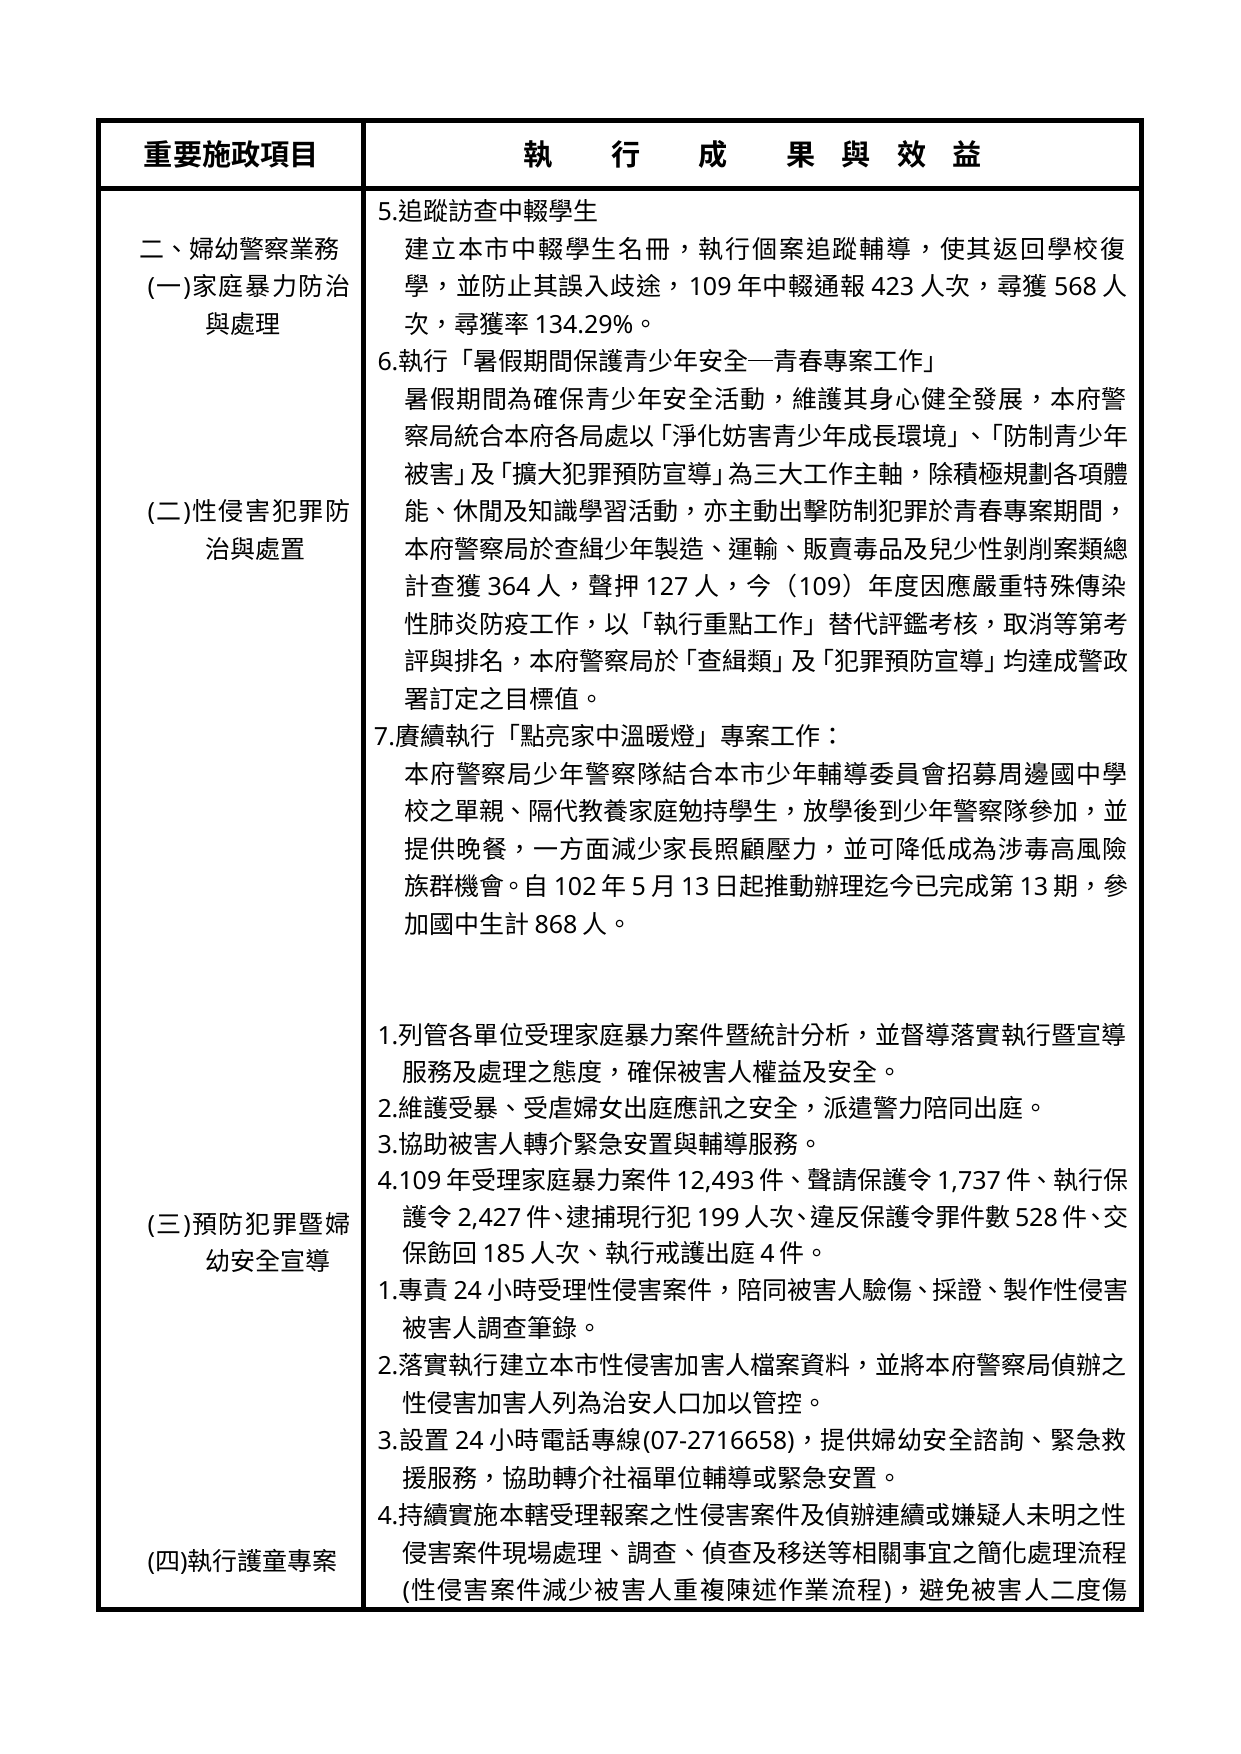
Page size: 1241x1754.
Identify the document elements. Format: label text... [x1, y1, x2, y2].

table_cell 厲行公文稽查提高公文時效及品質 1.每月定時稽催逾期未辦公文，了解各單位辦理公文情形，109年度一般公文逾期4件、人民陳情案公文逾期2件及、專案管制公文逾期10件，合計16件。 2.107年度起因應業務精簡作為，原本府警察局所屬各單位每半年考核1次，精簡為每年考核1次(分上、下半年實施)，並評列成績辦理獎懲。 對重要工作及工程等實施列管發揮工作績效 1.依據市政會議主席指示及決議事項辦理。 2.109年度列管新臺幣(以下同)100萬元以上營繕工程25案，均依規定列管，每月查詢辦理進度，簽陳機關首長核閱，主辦單位均能全力執行，以符合預定進度。 1.研究與督考 (1)辦理年度施政計畫及各項工作報告 依規定配合年度預算及實際需要編訂108-111年中程施政計畫、年度施政綱要、年度施政計畫與先期作業審查、年度施政績效成果報告等。 向高雄市議會及立、監委蒞臨高雄市考(巡)察時提出工作報告。 (2)辦理各類人民陳情案件管考 109年度處理院、部、署長電子信箱2,770件，警政信箱668,960件，一般人民陳情案件電子信箱21,060件，合計692,790件。 (3)發行「大高雄警政」期刊 報導警政作為與優良績效，闢建警民溝通平台，發行對象為本市局處機關、民意機構、警察民力組織等單位及一般市民，季刊內容以行銷本府警察局警政工作為主，深入社區傳達警政訊息，目前已發行至第40期(轉型為電子書及紙本500本發行)，獲得諸多正面迴響，扮演著警政行銷的重要界面。 2.文書處理及檔案管理 依照「文書處理手冊」、高雄市政府文書處理實施要點」、「公文電子交換推廣執行計畫」、「檔案法」及其他有關法令辦理。 1.法規之整理、檢討、審查、訂定、修正： 109年度修正自治規則 2 案、訂定行政規則 2 案、修正行政規則 6 案，廢止行政規則 2 案。 2.本府警察局各單位有關法規之審查、解釋、法令諮詢: 為建構法律諮詢機制，強化警察執法品質，落實依法行政，並協助同仁解決法律疑義，確保機關及所屬員工權益，特以任務編組之方式設立法律諮詢服務小組；109年度共辦理法律諮詢講習 4 場次。109年度各單位法令諮詢案件，總計有 196 件。 3.法令之宣導講習、測驗: (1)本府警察局為加強同仁法學素養，以因應工作需要，於109年度結合本府警察局法律座談會，辦理警察相關法令講習、宣導及測驗，幹部警職人員由該局統一集中施訓、並採行電子化測驗，基層佐警人員授權由各分局、大隊、隊業務承辦單位自行實施辦理，業於109年 11 月實施辦理完竣。 (2)本府警察局為加強所屬各單位法制承辦人員之法學新知，購買109年警察實用法令及法令輯要等相關法令書籍並製發刊載法律電子報於機關網路平台，以利於各單位辦理法制業務人員便於研習、討論及參考，避免與社會法學脈動脫軌外，並提升相關法學知能。 4.國家賠償事件之處理: (1)結合本府人發局、警察局相關法律講授課程，辦理法制人員國家賠償業務講解，提升各單位辦理國家賠償事件之素養。 (2)109年本府警察局計辦理國家賠償事件總計 23 件，均依規定程序辦理並陳本府國家賠償事件處理委員會審議，計有 18 件於委員會審議同意本府警察局拒絕賠償後，函復請求人拒絕賠償理由書完竣，另 2 件尚在審議中、 1 件協議賠償、 1 件撤回及 1 件屬工務局養護工程處管轄。 1.109年度計召開人事甄審會8次，計陞職129人、調整520人，合計649人，落實勵行人事公開，貫徹考、訓、用合一，以達專才專用，適才、適所之要求。 (1)新進人員： 108年高考三級財經廉政、108年地方特考三等法律廉政及108年地方特考四等電子工程各1人、109年初等考一般行政3人、109年普考人事行政1人，共計7人。另警察官計251人。 (2)本府警察局依據「公務人員考績法」、「公務員懲戒法」、「警察人員人事條例」、「警察人員獎懲標準」、「行政程序法」等相關規定辦理獎懲，109年1月1日起至12月31日止，辦理獎懲業務計嘉獎573,373次、記功12,461次、記大功158次、一次記二大功9人、申誡1,254次、記過90次、記大過8次、一次記二大過0人，移付懲戒案件3人、因案停職4人、因案免職3人。 (3)員警考績以平時考核為重要依據，並依「公務人員考績法」、「行政院及所屬機關公務人員平時考核要點」及銓敘部有關規定辦理。 (4)警察獎章統頒作業於109年6月辦理完成，經內政部核頒計2等1級116人、2等2級225人、2等3級199人、3等1級25人、3等2級8人、3等3級83人、4等1級13人、4等2級5人，總計673人；另110年1月16日退休人員服務滿35年警察獎章統頒作業，於109年12月18日辦理完竣，經內政部核頒計1等3級3人、2等1級10人、2等2級2人、2等3級1人，總計16人。 2.照顧退休員警及在職亡故暨因公殉職員工遺眷： (1)本府警察局所屬各單位辦理109年度退休員工三節慰問金發放情形。 春 節：375人(含職工162人)，共計75萬元。 端午節：359人(含職工160人)，共計71萬8,000元。 中秋節：337人(含職工150人)，共計67萬4,000元。 (2)依據「早期支領一次退休金生活困難公教人員發給年節照護金作業要點」之規定，賡續辦理本府警察局早期退休支領一次退休金生活困頓人員年節照護濟助金之核發，照顧早期退休員警，核發早期退休人員三節特別照護金計12人次。 春 節：4人(單身3名、有眷1名)，共計10萬1,800元。 端午節：4人(單身3名、有眷1名)，共計10萬1,800元。 中秋節：4人(單身3名、有眷1名)，共計10萬1,800元。 1.檢討預算配置效益，支援協助新增計畫 (1)為充實警察局所屬之基本需求，籌編110年度預算時，先行試辦依其人數及分駐、派出所數作為計算之基礎，下授額度作為汰換設備及各項小額廳舍修繕等一般經常性支出。 (2)經檢討監錄系統機房冷氣表燈費100萬元及社區輔警相關經費119萬元，調整至所屬17分局新增網路通訊費134萬餘元、汰換110 E化設備等69萬元及增加員警健檢費50萬元等。 (3)協助向市府爭取額度外預算2億3,117萬餘元，主要有現職人員待遇1億2,641萬元、加速汰換警用車輛7,076萬餘元、路口監視器相關費用2,646萬元及交通違規逕行舉發郵資費用921萬等。 2.運用預算執行彈性，統籌調度經費需求 (1)為廳舍修繕需要，配合現地會勘楠梓分局右昌派出所頂樓防漏修復工程等8案1,483萬餘元，經評估確屬急迫者計有5案共990萬餘元，運用流用經費之彈性，挹注整修工程144萬餘元及先行辦理規劃設計55萬元。 (2)為因應治安環境變化及突發臨時性治安事件之需要，流用經費466萬餘元購置移動式監錄系統。 (3)協助仁武分局辦理溪埔派出所暨圖書館大樹三館共構興建工程經費不足案，流用經費挹注84萬餘元，餘29萬8千元動支第一預備金。 (4)統籌調度支應交通違規逕行舉發郵資不足案，檢討警察局及所屬各分局之業務費挹注692萬元，餘990萬元則由市府第二預備金支應。 3.簡減經費核銷作業，提升會辦案件效率 (1)配合本府主計處落實簡化核銷及友善報支政策，警察局及所屬於辦理加班費報支時，業以系統作業方式控管人員差勤紀錄，不再檢附加班核准單等28項共同簡化核銷作業。 (2)另應差勤系統導入WebITR2.0，減化加班費清冊具領人不再簽名，及為增進警察局及所屬補助計畫核結效率，減少所屬24個機關之憑證封面核章作業，減章量約1萬個。 4.加強會計專業職能，落實走動溝通服務 (1)辦理「政府支出憑證處理要點」、「經費結報檢附原始憑證及其他單據表」、「經費結報常見疑義問答集」、「各機關單位預算執行要點」、「政府會計憑證保管調案及銷毀應行注意事項」等讀書會5場次，參訓人數85人次，藉以精進專業知能，提升會計事務處理效率、營造友善報支環境，俾落實政府簡減化核銷政策。 (2)不定時與各科、室、中心面對面互動交流，了解業務推動問題及建議，並宣導相關配合事項，順暢溝通管道與走動服務。 (3)設計會計報告自行檢核表，提升報告正確性，以利機關作為預算資源分配決策及統籌調度應用之參考。 5.充實檔案空間設施，增進會計憑證存管 改善消防設備並安裝防火窗簾及溫濕度以健全會計憑證保管環境，並應業務單位及外部調閱保全之需。 建立統計資料檔案，辦理應用統計分析。 1.遵照「統計法」及「本府警察局公務統計方案」辦理。 2.編製警政統計指標及建立統計資料庫。 3.編製「高雄市警政統計年報」第17期。 4.維護本府警察局「警政統計網」。 5.編製「高雄市警政統計月報」。 6.撰研「按性別觀察高雄市犯罪被害概況」。 1.預防貪瀆不法 設置檢舉貪瀆專用郵政信箱、電話、傳真及電子信箱，並運用本府警察局網頁及活動宣傳海報、看板等，加註檢舉管道及廉政宣導標語，鼓勵檢舉貪瀆不法，年度內計受理並依法查處44案次。 2.積極查處貪瀆不法 (1)依機關特性編撰機關廉政風險評估報告，以預防危害。 (2)召開廉政會報4案次，以落實策劃、督導、管考功能。 (3)辦理「交通違規案件裁罰程序暨取締酒後駕車業務」專案稽核，針對稽核缺失，據以研提具體策進作為，促使交通違規案件裁罰作業程序更臻完善。 (4)辦理109年度「高雄市民對員警清廉形象之主觀認知調查與建立地方警政廉能策略研究」，以了解市民對員警清廉之評價及其主觀認知因素，提升機關清廉形象。 (5)推動廉政志工，編撰法令測驗，辦理「廉政fun心」治安座談 會等宣導，以加強市民警政廉潔意識。 (6)遴薦並表揚有具體廉能事蹟之員工，經核定鳳山分局警務員兼 所長丁順清榮獲本府「109年廉潔楷模」在案。 (7)計辦理16場次「預防犯罪及廉政系列校園宣導」及社會參與宣 導活動20場次。 (8)辦理109年「公職人員利益衝突迴避法(新法)」及「公職人員 財產申報法及實務案例解析」說明會共4場次。 3.確實公職人員財產申報及審核作業 辦理108年度實質審查人數98人；4場次財產申報說明會。並積極推廣及協助服務完成授權作業計785人，授權率高達98.49%。另受理109年度公職人員財產申報人員全數共957件，無逾期申報案件。 4.維護公務機密安全 協同資訊單位年度內共辦理資訊安全稽核62案次；定期、不定期機密維護檢查62案次。 5.落實機關安全維護 落實宣導進而提升員工安全維護認識，同時召開安全維護會報1案次；執行定期、不定期機關安全檢查62案次；重要節日、十月慶典期間等專案維護措施及蒐報陳情請願預警情資計48件次。 舉辦記者會、主動發布新聞，宣導便民措施、工作績效、員警優良事蹟。 1.報告警政措施或專案專題報告聽取媒體意見，以達雙向溝通，109年度辦理36次。 2.主動發布新聞，宣導警政措施、工作績效、員警好人好事等事項，計發布新聞992件。 3.各種重大活動安排記者實地採訪186件。 1.傾聽民眾聲音，改善服務態度，提升整體服務品質。 2.議會開會期間之聯絡、議員質詢事項之處理及議員囑託服務事項之辦理，俾透過服務、溝通，推動各項警政措施，109年度受理各級民代各類囑託案件有紀錄1,244件。 3.本府警察局、各分局邀請各社團、機關、學校蒞臨(訪)，讓市民進一步了解各項警政措施並提供建言，作為規劃警政措施之參考。 1.本府警察局自106年建置警政信箱系統，提供民眾多元化陳情服務，為提升員警處理效能，介接交通大隊入案系統，加速效率、節省人力，並陸續改善系統使用者操作介面及強化後台管理。109年度受理案件達59萬多件，較去年同期增加20萬餘件；另109年通過ISO 27001驗證，以確保資訊安全。 2.108年建置家暴查訪系統，協助外勤同仁受理家暴案件E化，規劃「案件通報及管制」、「保護令執行」、「刑案管制」、「解除拘束管制」及「高危機案件」等功能，另為落實加害人訪查，以系統化方式建立加害人查訪管制作業，解決外勤同仁每月以人工方式計算案件統計，有效增進案件統計及執行受理效率。109年度優化該系統，以FSTP方式每日自動下載警政署婦幼案件管理系統資料，自動填入案件基本資料，有效減輕婦幼警察隊值班人員及分局家防官逐一輸入案件之工作量。 3.持續推動本府警察局所屬各分局、大隊、隊及主題網站全球資訊網建置「響應式網頁」，提供民眾於使用行動裝置瀏覽網站時，網站會自動偵測使用者所使用之行動裝置來調整版面大小，提供跨平台之服務，以提升機關網站服務。 4.為提升本府警察局為民服務，於全球資訊網新增防空疏散避難專區，該專區提供防空疏散避難地圖、全民防空宣導資料及防空疏散避難地點電子檔供下載。 5.109年M-Police整合查詢人車、相片比對、刑案查詢等系統，共計查詢約1,850萬次；另為加速舊式工規載具之汰換，本府警察局於109年爭取購置行動載具369部，以維持第一線員警勤務遂行，增加工作效能，有效打擊犯罪，維持社會治安，保障人民生命財產安全。 6.持續運用關聯式分析平台、智慧決策分析支援系統，以多面向查詢人、車、物、案資料，達到縮小刑案偵辦範圍，節省大量人力及物力達到查緝不法歹徒之效； 109年刑案情資協作平台受理協作件數為106件，較去年64件大幅成長，另規畫建置「AI刑案情資協作平臺系統」，介接刑警大隊、交通大隊、犯罪預防科、本府交通局、社會局、地政局等跨機關資料整合平台，強化刑案偵防能量，建立犯罪行為資料分析應用，協助員警篩選案件相關線索，以利偵查及破案。 7.持續推動本府警察局暨各分局視訊會議系統，另配合防疫工作，109年度配合建置本府各機關遠距視訊平台，節省開會往返時程，提升會議效益，並符合異地辦公、居家隔離等防疫需求。 8.109年本府警察局刑事警察大隊、交通警察大隊共同研擬推動警察局5G科技建警計畫，綜整刑事警察大隊、交通警察大隊提報項目及經費預估提報本案計畫，並將相關子計畫提報本府，其中「3D治安巡檢預警系統」已提列市府智慧城市專案辦公室輔導媒合科技解決方案。 9.本府榮獲行政院國家發展委員會辦理「109年度政府資料開放獎勵結果」資料開放金質獎，獲列第一組地方政府第2名，本府警察局積極推動資料公開，統計開放資料共計金標章201項，獲列高雄市政府一級機關第4名。 1.辦理資安骨幹設備區域聯防網路維護案，維護所屬分局、大隊及派 出所縮口集中局本部線路網路骨幹設備，連線正常及網路安全，俾 提升員警上網及查詢資料效能。 2.因應民眾網路線上檢舉交通違規案件過多，造成網路頻寬嚴重不足 ，影響案件處理效率，109年建置各分局民眾檢舉交通違規網路專 線，以俾加速員警處理檢舉案件時效，提高民眾滿意度，增加市庫 收益。 3.因應「嚴重特殊傳染性肺炎」，於本府警察局異地辦公處所左營分 局，架設網路環境，供異地辦公編組人員使用，藉以達到人員分流 ，業務無縫接軌。 1.109年辦理資訊安全管理系統之導入ISO27001資訊安全管理系統標準及通過公正第三方SGS台灣檢驗科技公司之驗證，藉由強化資訊安全管理制度及風險因應措施，以控制並降低資訊安全事件所帶來的威脅和衝擊。 2.持續辦理安全性檢測、資通安全健診、資通安全威脅偵測管理機制和政府組態基準等資通安全管理法應辦事項，透過各項資通安全項目的檢視服務作業，以俾落實技術面與管理面相關控制措施。 3.持續辦理防毒軟體、網路防火牆、電子郵件過濾機制和入侵偵測及防禦機制等資通安全防護維護採購案，藉以各項資通安全防護措施，俾提升網路與資訊系統安全防護能力。 109年辦理電腦教育訓練30場次，參訓人數627人次，內容包括資訊軟硬體維修、伺服器架設、資訊安全、警政資訊系統、辦公室軟體、影像編修等，促進本府警察局及各單位資訊人員知能，提升為民服務品質。 本府警察局-讚警管家LINE@粉絲團自106年10月3日奉准成立，並通過官方認證，好友人數達12,805人，充分發揮主動服務市民導向警政，擴大服務安全網，展現警察的溫度與熱忱。109年為配合未來實際推展工作需要，於109年9月1日修正為「高雄讚警管家LINE官方帳號警政安全網執行計畫」，導入AI客服回應工具，發現可用及待援之留言線索並派員協助，建構全民安全及免於恐懼之生活空間。 1.109年導入半自動化「電腦Call修諮詢服務網」，讓電腦(軟體、硬體)報修同仁能輕易透過網路、電話等反映狀況，維修單位在接收訊息後立即分工處理，提升電腦維修服務效能。 2.利用電子表單製作「一機一卡」基本資料線上填報系統，動態掌握目前電腦使用動態、分置情形、財產管理、硬體汰換更新、使用者之歷史紀錄及電腦健康狀況等，以利爭取經費汰舊換新之依據，並符合協同共理時代所趨，建立制度增進管理效率。。 加強業務管理，提高行政效率，發揮行政功能，配合本府警察局各科、 室組織功能，循法律規定，促使漸次完成並檢討改進工作成效。 加強業務管理，提高行政效率，發揮行政功能，配合本府警察局各科、室組織功能，循法律規定，促使漸次完成並檢討改進工作成效。 1.善用社會人力，施予專業訓練，加入社區巡守工作，強化里鄰、社區安全防衛體系，協助警察工作。 2.「社區輔助警察」目前總計有196名市民熱心加入，輔助正規警察，在深夜時段梭巡於各街道，協助防災救護與家暴防制，守護社區安全。109年「社區輔警」執勤時段(凌晨0-6時)，協助尋獲失竊機車33台，維持本市治安穩定。 1.成立「勤務規劃審查小組」 為提升警察勤務功能，跳脫傳統思維模式，特別成立「勤務規劃審查小組」，針對勤務單位各時段不同之治安需求，規劃調配適當之警力，並就警力作最有效之運用，達到維護轄區治安之目標。 2.規劃區域聯防路檢，本府警察局各分局及保安大隊每週規劃4至5次聯外道路區域聯防路檢勤務，路檢地點均規劃於本市聯外道路或重要路口，藉以嚇阻不法分子進入本市犯案，有效改善治安。 3.有效運用組合警力，主動打擊犯罪 (1)109年度上半年每日機動巡邏組2,919組，每網2至3人，共動用11,676人次。 (2)109年度下半年每日機動巡邏組2,940組，每網2至3人，共動用11,760人次。 (3)109年全年度機動巡邏組共計5,859組，每網2至3人，共動用23,436人次。 查處妨害風化(俗)行為，防制色情氾濫，109年計查獲妨害風化(俗)案件100件、499人。查獲色情廣告部分，109年上半年2,903分。 109年取締影響治安八大行業，計104家營業場所，均函請本府經濟發展局聯合稽查小組實施稽查，再依主管法令規定裁處，並於改善後持續追蹤稽查列管，務必使違法業者無法繼續營業。109年針對轄內幫派組合圍事或投資經營、易滋生毒品犯罪或其他有治安顧慮之營業場所負責人或使用人，發現涉有不法事項者，即時運用第三方警政概念，協調、結合各權責機關依法處理，共計開立罰鍰168件、命令停業57件、強制拆除0件、勒令歇業14件、廢止營業登記及撤證28件，共計267件。 取締電子遊戲場經營賭博電玩及無照電子遊戲場，109年計查獲非法電玩5件、13人、6台。 1.109年任務編組成員37名(男22名、女15名)，置隊長1名、副隊長2名。 2.109年「觀光騎警隊」為民服務績效累計達5,218件(含提供民眾諮詢輔導、防溺宣導、交通秩序維護、協助迷童返家、協助受傷民眾就醫、初步受理失竊案件、協助排解民眾糾紛、提供照相合影等)；騎警隊另配合本府各局、處及公益團體推展政令，參與專案活動計18場次，大幅增進警察親民形象，有效提升治安滿意度。 1.鐵馬騎警隊目前現有自行車共191輛，針對本市自行車道系統加強違規取締，以維護市民安全順暢之騎乘空間，109年計取締21萬6,135件。 2.「鐵馬騎警隊」成軍後，即在本市各自行車道系統，提供市民即時貼心的治安與交通維護工作，有效協助本府營造一個兼具節能、環保與健康有氧的自行車道路系統，讓高雄港都邁向生態城市的新里程。 持續整頓取締違規攤販維護市容，109年取締違規攤販舉發5,155件、勸導5萬6,591件。 1.配合市府推動志工人口倍增計畫，提升民眾對警察維護治安之滿意度，本府警察局於91年10月成立警察志工大隊，為全國警察機關最早運用志工協助為民服務之單位，至109年12月底止，總計有志工18個中隊、101個分隊、2,548人。 2.109年志工走入社區訪視宣導2,173次、協助關懷被害人3,118次、救濟急難1,117件、協助其他為民服務事項1,005次、表揚志工(含發佈新聞)218次。 為加強美國在台協會高雄分處、日本台灣交流協會高雄事務所及馬尼拉經濟文化辦事處高雄分處等外國機構、外國學校及其所屬官員之安全維護，本府警察局外事科每日皆有排定外籍機構安全維護督導巡邏，至轄內各外籍機構、官邸巡簽，並定期與各機構保持聯繫，如有發現可疑狀況，立即通報警方協處，以確保人員安全。 1.對蒞臨參觀訪問之各國人士，妥訂適當參觀訪問程序，並視邦交 國關係予以適當禮遇。本府警察局對於訪問外賓均有排定專案勤務，針對外賓交通及住宿安全進行安全維護。 2.109年共計執行一般(重要)外賓安全維護2件。 3.接待國際警察人士 本府警察局辦理相關業務均比照一般外賓接待流程，編排專案勤務進行訪轄國際警察人士安全維護。 1.重要時段針對各外籍機構，編排巡邏勤務，並循主官、業管系統加強督導。 2.對涉外案件依據現行有關法令妥善處理。 (1)機警妥適處理涉外案件，以免事態擴大，重大案件立即陳報上級。 (2)109年度共計處理涉外案件396件。 1.主動與各有關保防單位密切協調配合，期使工作完密無缺，達成任務。 2.運用諮詢人員以直接、間接接觸方式深入調查蒐集。 1.依據91年6月12日華總一義字第09100119240號令公布「警察刑事紀錄證明核發條例」及102年1月16日總統華總一義字第10200007541號令修正公布第6條條文辦理。 2.內政部104年9月4日台內警字第10408724053號函修正「警察刑事紀錄證明收費標準」第 2條條文(申請2份以上者，自第2份起，每份20元)。 3.109年度核發警察刑事紀錄證明書共計83,095件。 1.依據行政院95年11月8日院授研綜字第0950021994號函頒「防制人口販運行動計畫」(反奴計畫)發各單位執行，澈底瓦解在臺人口販運集團。 2.109年度反奴計畫執行成效如下： 移送人口販運案件共計9件(性剝削7件、勞力剝削2件)，犯罪人數計32人、被害人計22人。 1.依據內政部警政署101年1月19日警署外字第10100401011號函頒修正「查處外來人口在臺非法活動實施計畫」辦理。 2.109年查處失聯外籍移工237人、外來人口非法活動1,117人。 1.持續每年度輔導同仁參加英語檢測，截至109年12月底，通過英檢員警比率為22.51%。 2.設置英語圖書室，供同仁借閱學習書籍及雜誌自修研讀，俾提升英語能力。 3.鼓勵同仁積極參與外語訓練課程及國際警政交流活動。 為推展外來人口各項犯罪預防工作，強化為民服務品質，依內政部警政署106年3月10日警署外字第1060068410號函頒「外事警察責任區訪問服務作業規定」發各單位，落實推展外事警察責任區訪問服務工作。 1.依據「臺灣漁船船主境外僱用及接駁安置大陸地區漁船船員許可管理辦法」。 2.本轄目前有小港臨海新村及旗津上竹里漁港(旗津漁港)、旗津中洲漁港暫置碼頭、茄萣興達港暫置碼頭3處，均由本府警察局執行相關安全維護措施。 1.修正戰時警務工作計畫。 2.配合萬安演習舉行實兵演習(丕基計畫)。 3.本府警察局編成7個機動中隊，分梯次實施年度整訓。 1.配合後備司令部辦理109年度戰備檢查。 2.接獲召集令後，責成轄區警員專差送達計35,768件，全年度無缺失。 1.運用警察、憲兵及民力(民防、義警)計71,840人(次)，強化犯罪預防、交通疏導及為民服務等措施。 2.落實社區警政以「治安平穩、交通順暢、民眾安心」三大主軸，預防刑案發生，加強交通疏導，提供貼心服務。 1.列管一般槍砲418支、自衛槍枝267支、射擊運動槍枝601支、原住民自製獵槍及漁民自製魚槍407支，合計1,693支；列管刀械計609枝。 2.列管槍枝、刀械異動依規定辦理，查有不良紀錄或不宜置用者，辦理收購、報繳列管各式槍彈、刀械計25件，送繳內政部警政署辦理銷燬。 1.109年受理集會遊行案件計293件(集會150件、遊行143件)，動用警力20,515人次，隨到隨辦，對合法舉行集會、遊行(包括無須申請許可及經依法申請許可並遵守法令規定舉行者)，協助其維護秩序，防止其遭受滋擾。 2.對依法應申請許可而未提出或提出申請未經許可而擅自舉行，或依法申請許可而舉行中違反法令者，視現場狀況，於完成警告、制止、命令解散等法定程序後取締或蒐證後移送法辦，對施暴之現行犯當場逮捕移送法辦或視狀況依蒐證於事後移送法辦。 依據高雄市街友安置輔導辦法、精神衛生法等，執行精神病患護送醫療，109年全面清查收容輔導遊民工作，護送返家212人(次)、收容輔導52人(次)，合計264人(次)。 1.義警編組男義警17個中隊、山地、女子義警各1個中隊，現有義警人數2,320人(男性1,978人、女姓342人)，山地義警61人(男性55人、女性6人)。 2.為加強組訓及運用依計畫汰劣擇優整編，每半年舉辦常年訓練1次，平時協助警察勤務執行。 1.109年辦理山地警備任務，依規定警政署、本府警察局分別於上、下半年辦理山地總清查1次。 2.辦理人民網路申請入出山地管制區案件：1,947件、8,970人(次)。 1.依據內政部訂頒「建立全國社區治安維護體系-守望相助再出發方案」，加強推行守望相助組織工作(守望相助隊)並輔導裝設錄影監視系統，共同維護地方治安。 2.以分局為單位，分上、下半年實施巡守人員常年暨特殊訓練及志工基礎，提升志願服務工作品質及強化協勤能力。 3.109年本市轄內依規定向各分局登記協勤之守望相助隊計有474隊、14,841人，計協助破獲各類刑案22件23人。 4.109年度本府警察局編列預算245萬元作為績優守望相助隊獎勵金，由各分局初評、警察局複評，自登記協勤之474隊中評選285個績優守望相助隊，並依評核等第分別頒予特優獎勵金1萬2,000元(58隊)、優等獎勵金9,000元(85隊)、甲等勵獎金7,000元(142隊)。 5.109年「推行守望相助工作」業務，獲得內政部警政署核頒第一級獎勵金新臺幣10萬5,000元。 1.運用中央補助及地方預算，陸續完成各項建置及維運案： (1)爭取中央機關或回饋金補助新增或汰舊換新，合計1,397萬5,255元建置138支並利用現有200支攝影機導入車牌辨識功能： a.科技部南部科學工業園區回饋金465萬8,127元及興達火力發電廠回饋金350萬元，建置茄萣區監視器38支並將路竹區北嶺里、後鄉里現有200支攝影機導入車牌辨識功能，於109年12月3日驗收合格。 b.大林電廠回饋金357萬8,000元，建置林園區重要道路監視器監視器51支，於109年10月31日驗收合格。 c.國防部飛指部回饋金67萬3,500元，建置阿蓮區玉庫里監視器15支，於109年9月7日驗收合格。 d.阿蓮區中路里衛生掩埋場回饋金156萬5,682元，建置阿蓮區中路里監視器34支，於109年9月23日驗收合格。 (2)採購51組移動式監視器(每組含5支攝影機、1080P高畫質錄影主機、屋外防水置箱)，另每分局加購1台8port光電轉換器、1台攜帶型液晶螢幕，已於109年12月24日完成撥交各分局以應現有監錄系統汰舊換新過渡期間或各項臨時性、專案性工作治安維護之需要。 (3)109年度汰除已逾5年使用年限故障且不符治安需要無修復效益之攝影機1,666支。 (4)108年度就使用已逾8年之攝影機中經評估有治安(交通)急迫需要者704支以部分租賃方式辦理換新，於109年9月18日完成驗收。 (5)109年「汰換使用逾8年重要路口監視器」預算金額2,995萬5,000元併「監錄系統導入車牌辨識等影像分析功能」預算1,000萬元，合計3,995萬5,000元，汰換使用逾8年錄影監視系統攝影機635支，於109年8月12日開工，預計於110年1月18日完工。 2.109年1-12月全般刑案破獲件數26,210件，因調閱監視器而破獲全般刑案件數4,099件，佔破獲全般刑案件數16.2%。 1.輔導社區申請內政部治安營造補助 109年輔導39個里守望相助隊、社區發展協會申請參與內政部治安營造補助，獲內政部核定補助每隊8萬元，合計補助金額312萬元，由守望相助隊作為裝備購置及相關治安事務運用，社區參與營造意願日漸強烈。 2.109年1至12月辦理社區治安會議計207場次，共計10,706人次(男：4,961人次、女：5,745人次)，提出417件建議案。針對民眾關心治安問題及建言，現場均予以回應或記錄轉知相關單位辦理後回復，民眾反應良好。 3.辦理社區治安研習觀摩活動 為強化社區治安營造執行力，建立多元合作夥伴關係，暢通協調聯繫機制、人力與資源充分運用及輔導社區永續經營，於109年8月18日假高雄市左營區蓮潭會館舉辦「109年社區治安研習觀摩活動」，參加人員包括接受輔導之治安社區里長、守望相助隊幹部、警勤區、派出所所長、警政、消防、社政等推動、執行社區治安策略相關業務、工作人員共計137人(警政34人、社政3人、消防3人、里長暨巡守隊幹部97人)。 4.109年度提報治安營造績優社區「加昌社區」、「新下里社區」、「高泰社區」，「大昌里」、「峰南里」獲內政部評為「標竿社區」，輔導本市或提供其他縣市社區治安營造經驗，永續經營，進階多面向營造，成效良好。 將犯罪預防觀念推展至社區大眾及運用多元化方式加強宣導。 1.召開社區治安座談會207場並至各民間團體(社區)專題演講577場，深入宣導。 2.利用大眾媒體(電視、廣播、平面)324篇宣導、網路宣導2,401篇。 3.印製各類文宣130,244張廣發民眾，提供各項防範犯罪觀念及方法。 4.辦理犯罪預防宣導活動2,013場，設攤宣導606場強化宣導成效。 5.本府警察局各分局配置防竊顧問，針對民眾提供住宅防竊安全諮詢服務3,568件，擴大防竊成效。 為增進全民安全防護意識，本府警察局所屬內外勤單位，利用局務會議、週報、聯合勤教及各種集（機）會，加強安全防護宣導，強化同仁教育外，另結合轄區民防、義警、協勤民力訓練機會宣導，獲取最新資訊與相關法令規定，全面推動全民安全防護工作，109年辦理安全防護教育宣導1,793,360人次，製作宣導品，分發市民或張貼公告欄，呼籲民眾發現可疑人、事、物立即報案，共維國家安全與社會安定。 109年度實施「社會安全防護」，針對轄內各有關對象，包括民營廠礦、民間電信暨觀光保防共計120家，實施保防常識宣傳，並予聯繫尋求協助治安情資之提供及蒐集。 舉辦民營機構、電信業等「事業關係單位」人員座談會及聯繫會報、計120人次參加。 1.加強大陸記者、專業人士等來臺情資蒐報，109年執行各項偵防專案工作計15件、22人，圓滿完成交付任務。 2. 109年執行大陸地區人民違法加強清查工作計107件（查非法工作或活動0件、來臺賣淫0件、行方不明0人、逾期停留3件、大陸漁工違法上岸及其他刑案104件）。 督導全體員警運用勤務機會全面發掘民瘼，即時反映相關單位處理，並彙編專報511件，提供上級相關單位做為施政參考。 1.運用全體員警與諮詢人員，加強蒐集社會治安情資，掌握全盤社會脈動，防制機先，弭禍於無形，經內政部警政署採用1,624件。 2.舉辦社調競賽，提升社調績效，經陳報內政部警政署3,069件。 大陸地區人民來臺觀光，本府警察局編排勤務抽查訪視，發現違法、違規、違常狀況，即以要況報內政部警政署卓參，本轄109年大陸地區人民來台高雄觀光，共計1,020團19,881人次。 一般勤、業務由各級單位擬定工作計畫，並由本府警察局督察室規劃督察人員依工作計畫實施督導，109年度共計督導2,640次。 針對重點工作，規劃實施「109年加強重點節日安全維護工作專案執行情形」等勤業務專案督導共44案，有效協助工作推展。 針對轄內容易犯罪時段、場所，實施各級幹部分層督導(巡)，以求警網勤務落實發揮防範治安事故功能，每週規劃分層督導(巡)，計42次。 嚴格要求報告快、處理快、指揮快、通信快，律定案件報告紀律。受理報案起至處理完畢，均要求做詳實紀錄，並作追蹤督導，以明責任。 109年1至12月執行永和演習21次、萬里演習20次、平安演習9次、中興演習11次、和平演習4次、安維7號演習16次、首長勤務(金華)8次；合計特勤81次、首長8次，均圓滿達成道路暨蒞臨場所中衛區警衛任務。 本府警察局貫徹「靖紀專案」精神，強力查處風紀案件，端正警察風紀，以淨化團隊陣容，型塑警察「廉能、公義、健康、活力」優質形象，109年度移送法辦案件20件20人，違紀案件12件21人。 1.賦予各級主官(管)負端正風紀成敗責任，要求其能以身作則，樹立風紀楷模，落實執行考核工作，確實瞭解所屬員警工作狀況、學識才能、家庭背景、生活交往及個性嗜好等，期能知人善任，健全內部管理。 2.本府警察局各分局級機關(所屬各分局、大隊、隊)每月召開風紀評估委員會1次，找出風紀誘因顧慮之場所及有違紀傾向顧慮之員警，並研採防制措施；本府警察局每月召開風紀評估委員會會議1次，審核各分局級機關所報關懷輔導對象、教育輔導對象員警，並審視各分局、大隊、隊辦理情形及執行成效等，至109年12月底止，有風紀誘因場所計577處，均列為臨檢、查察目標，有違紀傾向人員計75人、關懷輔導對象67人、教育輔導對象65人，均指定其直屬主管加強考核，以防制發生風紀案件。 本府警察局對員警風紀極為重視，為強化員警守法、守紀精神，平時由各級主官(管)利用晚報、聯合勤教及各種集會機會宣導風紀要求及整飭決心，並製作案例教育分發各單位員警研讀，每年併學科常訓辦理法紀教育講習，以期導正員警之觀念及端正風紀之決心與共識。 109年全年取締各類不法成果，查獲職業大賭場15件443人、員警違紀1件9人。 1.辦理第56屆模範警察甄選，經內政部警政署核定當選全國模範警察2人；另當選本府警察局模範警察6人。 2.薦報109年警察模範母親，經內政部警政署核定當選全國警察模範母親1人。 3.辦理109年國家警光獎績優警察人員甄選，經內政部警政署核定當選團體組優等3件，個人組優等2件。 4.109年本府警察局各分局、大隊提報好人好事事蹟員警計579人，經本府警察局開會審核並於局務會議公開表揚計25人。 109年度因公受傷員工慰問計98人，慰問金16萬2,000元。 由各單位主管利用勤前教育機會，加強宣導改善員警服務態度，並由本府警察局督察室組成查測小組，每月針對各分局員警受理報案服務態度及錄影(音)工作實施評核，3個月一期辦理敘獎。 1.5月份執行台灣警察專科學校109學年度專科警員班正期學生組新生入學考試南區考場試卷戒護勤務，並支援分設於本市三信高商、中正高中等2所學校94個試場各項試務行政工作，圓滿完成任務。 2.提報市政府人發中心開辦基層佐警研習班8期、警務人員樂在工作研習班3期，共計431人次參加研習。 3.辦理中央警察大學、警專學生(員)寒、暑假至警察局相關單位實習案，計525人次。 4.辦理員警參加中央警察大學109學年度各項警察人員進修及深造教育班期招生考試報名計294人次。 5.辦理警察特考三、四等考試錄取人員實務訓練計92人次。 109年警察常年訓練學科講習，由警察局各分局、大隊合併為5個單位集中施訓，以節省受訓員警往返路程。規劃中級幹部集中警察局施訓，依勤、業務需要及新頒(修)法令等各項課程，並敦聘專家、學者授課，共計6,697人次參訓。 1.8至10月辦理員警常年訓練手槍射擊、體技能成果驗收，分別於警察局楠梓訓練中心室內靶場及澄清湖施測，受測人員計6,755名。 2.12月份辦理「組合警力測驗」，實施線上督導並考核評分，受測計有20個單位，總受測人員達730人，受測人員成績均達合格標準。 3.11月12日參加內政部警政署109年警察常年訓練「安全用槍暨PPQM2型手槍、綜合逮捕術及徒手架離術」等3項成果驗收，榮獲全國優等。 1.聘請衛福部旗山醫院、樂安醫院、耕心療養診所、欣明精神科診所、文和診所、高安診所及芯耕園心理諮商所等精神科醫師、心理師為警察局「心理輔導諮詢委員」，定期協助員警心理諮商及治療。 2.推動員警身心健康關懷小組，配合警察局心理輔導諮詢委員巡迴各分局、大隊宣導心理健康理念，並傳授正向的紓壓策略。 3.配合警政署開辦「關老師專業職能研習班」、「中階主管人員諮商輔導研習班」、「基層主管人員諮商輔導研習班」。 4.增進員警心理健康，舉辦各為期2天研習工作坊。 (1)警務人員紓壓研習班。 (2)警政人員諮詢輔導研習班。 5.至109年底警察局列冊關懷人員計12人，(疑患精神疾病計8人、心理適應困難4人)均積極輔導就醫治療或安排諮商輔導，列冊人員心理健康漸趨平穩與改善。 7月27日至31日辦理警察局109年特殊任務警力訓練測驗，受測人數計65人，測驗項目︰1.近迫射擊2.五環靶射擊3.武裝運動後射擊4.綜合逮捕術5.M4、MP5衝鋒槍射擊6.體能測驗，測驗成績較上年度成長。 1.機動巡邏警力勤務規劃 (1)勤務指揮中心為治安工作之神經中樞，除強化其通訊與指揮管制功能外，更應運用電腦資訊、通訊、指揮管制系統運用，發展具提昇決策支援之現代化勤務指揮管制功能。有鑑於此，本府警察局配合內政部警政署建置完成「110系統架構功能」及「e化勤務指管系統」，藉該系統建置，迅速顯示案發地址，掌握警力動態，彈性指派最近線上巡邏員警馳赴現場，並結合已建置完成之「計程車無線電台及保全公司巡迴服務車參與治安聯防系統」，彙輸有關治安訊息，構成緊密攔截圍捕網e化作業。 (2)有感於智慧手機普及，警政署建置「警政服務」APP，連結110報案系統，民眾可自行於網路下載，提供多元報案及查詢服務管道，「警政服務」APP亦可以視訊報案方式與110受理人員對談，讓執勤員警第一時間迅速掌握犯罪動態、縮短報案反映時間，同時並推動雲端勤務派遣系統，要求各分局直接派案到執勤員警手持之M-Police，以縮短派遣時間，加快案件處理速度。 2.勤務查考 109年編排警網共計859,787網，指揮調度線上警網破獲各類刑案2,540件，移送法辦2,655人。 1.強化110受理民眾報案並實施電話抽訪： 109年1至12月110受理民眾報案總計744,779件，有效案件數計528,311件，110電話諮詢216,468件。 2.落實人民陳情案件處理 考量目前資訊系統發達、網際網路暢通、電子信箱便捷，為增加民眾對警察的信賴及報案信心，本府警察局網站設有便民服務信箱，其中「線上報案服務」內需緊急處理案件，由勤務指揮中心24小時派員即時接收分派，表現警察真誠為民服務態度。109年共受理網路緊急處理案計23件，均依規定處理並回復當事人。 1.警勤區員警就轄內治安顧慮人口及記事人口，依「治安顧慮人口查訪辦法」、「性侵害犯罪防治法」、「家庭暴力防治法」等相關規定，定期實施查訪；另里長每月聯繫拜訪1次以上，其他諮詢對象（鄰長、守望相助隊人員、社區（大樓）保全（管理）人員、各級民意代表、其他熱心為民服務及維護地方治安之人）及一般人口得視需要實施訪查，以適時發掘影響社區治安、交通之人、事、地、物，並為轄區民眾提供優質警政服務。 2.本府警察局及分局按地區分配，每月排定警勤區訪查督導，以期督促警勤區員警落實執行。 3.主動發掘弱勢族群，轉介社政機關或結合民間公益團體等社區資源提供關懷與協助。本府警察局109年1-12月協助辦理「社會救助通報」專案工作，受惠民眾共計2,336件14,236人，經各媒體報導計418件。 審酌各分駐（派出）所警勤區內人口數增減情形，依據「警察勤務區訪查作業規定」第四點規定，合理調整、劃分警勤區，俾對於社區治安工作之負擔力求勞逸平均；目前全市警勤區數為2,296個。 加強警勤區訪查與經營效能，落實督導作為： 1.由各警勤區員警就轄內治安顧慮人口每個月至少訪查1次以上；對於一般民眾，則應視治安狀況及實際需要實施訪查，並置重點於治安及為民服務諮詢對象(包括里、鄰長、大樓管理人員、巡守隊及熱心地方治安維護人士等)與暫住人口(如承租公寓、雅房或套房者)，以適時發掘影響社區治安之人、事、地、物，並為轄區民眾提供治安宣導與服務。本府警察局及分局按地區分配，每月排定警勤區訪查督導，以期督促警勤區員警落實執行。 2.主動發掘弱勢族群，轉介社政機關或結合民間公益社團等社區資源提供關懷與協助。本府警察局109年1-12月協助辦理「社會救助通報」專案工作，受惠民眾共計2,336件14,236人，經各媒體報導計418件。 109年度辦理口卡片成效如下：受理他機關查詢52件、影印口卡片45件。 尋獲本轄失蹤人口2265人、他轄失蹤人口439人。 109年戶役政閘門系統查詢123,312件、國民身分影像查詢65,696件，逐案稽核是否因執行法定職務查詢，防止非法使用及洩密情形發生。 1.辦理109年民防人員福利互助共645件，發放互助金989萬4,820元。 2.嚴格考核各民防幹部、隊員，隨時查考不適任者，予以整編汰換，並遴選優秀人員遞補辦理異動，109年度整編後退隊幹部隊員185人。 109年度辦理民防團隊常年訓練，灌輸民防知識，統一民防觀念，提升服勤能力，成效良好，獲內政部警政署評比，全國甲組第2名。 民防人員於109年度期間，計協助守望、巡邏、埋伏、交整等各項勤務計30,198人/次數、60,412小時，協助查獲搶奪、竊盜、通緝犯、逃兵、聚賭、不良分子、無故攜械、其他等績效計51件51人。 1.災害防救、演練及防災宣導。 (1)配合各災害主管機關執行各項災害防救及相關演習。 (2)協助災害應變中心各項疏散避難及災情查報等應變作業。 2.未爆彈處置 接獲民眾報告發現未爆(廢)彈，立即派員勘察，並協調軍方派員處理，以確保公共安全。 1.「109年軍民聯合防空(萬安43號)演習」經內政部警政署評核成績為甲等。 2.辦理新建築物附建防空避難設備複查列管及建築物拆除時其防空避難設備之解除列管作業。 3.逐級複查核對防空避難設備列管資料，惟依警政署規定改成按年於每年年初填報。 4.辦理內政部頒布「防空疏散避難設施建檔計畫」，函發警察局所屬各單位，請依新制規定及表格建檔維護。 5.印製新版防空避難設備標誌牌，並督請分局及派出(分駐)所積極協調大樓管理人配合張貼，以便民眾辨識。 6.於警察局全球資訊網公布本市列管防空避難設備建檔資料供民眾查詢，並與資訊室合作建立電子地圖，方便民眾查找定位。 1.持續執行緊急通訊聯絡設備(類別為Thuraya手持式衛星行動電話、VV LINK軟體視訊、偏鄉地區緊急災害通報專用無線電)「自主檢測」計畫，加強維護管理現有配置本府警察局民防管制中心及六龜分局所屬森濤等4個派出所之Thuraya手持式衛星行動電話暢通使用，掌握汛期期間即時通報，調遣人員、整備，緊急應變，圓滿達成本府災害應變中心開設時之任務交付。 2.辦理災害防護教育宣導、講習訓練，績效斐然。 3.依據本府消防局防火宣導計畫，請本府警察局各分局執行各項講習宣導活動時機，配合進行防火宣導成效卓著。 1.加強防情值勤，嚴格執行防情值勤查察，值勤管制員掌握全部防情通信狀況，使其防情勤務均能落實。 (1) 109年11月30日舉辦本(109)年度防情作業及海嘯講習，參訓人員計106人，推動防情教育、宣導，以提升防情人員工作效能。依據內政部警政署民防指揮管制計畫規定，對本府警察局所屬單位警報台值勤人員實施防情及海嘯測試評比，使人員熟悉警報器操作及警報發放之程序。落實防情傳遞任務，成績良好依規定辦理敘獎。 (2)內政部警政署109年度防情VHF、UHF、GSN、VPN有(無)線電話定時與抽呼聯絡績效統計，本府警察局無受阻紀錄，通達率百分之百，績效卓著。 2.強化防情作業演練，實施防情檢測(模擬作業演練) (1)本府警察局109年每月自辦防情演練及海嘯演練各2次，對本市各防空警報臺及重要設施進行警報命令傳遞、查證演練，並於每年全國性萬安演習及國家防災日進行驗證。 (2)防情總機每日查詢各警報台共計139台，防情廣播及試轉警報器情形，並測試本市各防情電話線路計35線，遇有故障立即通知維修人員前往查修。 (3)VHF無線電台以VHF無線電對本府警察局暨所屬18台及重要設施11台合計29台，每日9時、15時、18時定時抽呼聯絡。 3.依據內政部警政署民防指揮管制計畫，每年1次檢查所轄139台警報台，評比成績優劣並辦理獎懲，於109年4月29日函發在案。 1.防情器材維護及汰換 (1)本府警察局現有防情通訊設施計有防情標示電腦1部，防情UHF無線電話機1部，防情VHF無線電話機3部，防情有線電話總機1部，防情網路電話機2部。中央遙控警報臺126台、人工發放警報臺13台，合計139台。交流警報器107組，電子式警報器136組，合計243組，分別安裝於各警報臺。 (2)109年修復本市防空警報台故障計95次，另警報台維護保養工作計501次。 (3)鳳山警備隊、新甲及文山派出所等防情設備遭雷擊損壞維修案。 (4) 109年度辦理防情警報臺終端控制器電池15顆及電子式警報器電池72顆採購案。 (5)辦理本府警察局古亭派出所警報臺遷至壽天派出所、楠梓加工區消防隊警報臺遷至該區保二總隊第一大隊第三中隊等2件警報臺搬遷案。 (6)辦理防情專線，民防指揮管制所高雄分所、本府市政電台及警察局民管中心業務股退租共3案。 (7)配合協助本府警察局舊城、小港、砂崙所及鳳山警備隊等4處廳舍耐震補強警報設備拆卸及安裝工程。 (8)左營、鼓山等駐地發電機維護保養案。 (9)109年度辦理防情設備零件－整流器、N型連接頭等27項採購。 (10)本府警察局電子式警報器喇叭單體共22顆故障維修。 (11)本府警察局警報臺專用鐵塔油漆補強等維護工作共計19座。 2.加強遙控警報系統維護 (1)每季實施警報器全面保養檢查1次，並於109年2月由本府警察局實施保養檢核，評比轄區內成績優劣，辦理獎懲於109年4月29日函發在案。 (2)防情警報台計139台定期巡迴實施檢測保養，以持續警報台之防情傳遞任務。 (3)為配合內政部警政署「中央遙控警報系統更新案」警報台新系統無線電使用，支應NCC國家傳播委員會繳納258組無線電頻率使用規費及執照266張屆期換發費。 1.支援勘察現場採證計68件、支援各單位送驗證物處理37件；照相錄影勤務83次、安檢勤務15場次；支援尋獲贓車採證共87部，現場採獲跡證送驗81件，比中嫌犯55件。 2.DNA鑑定834件2,190個檢體數、指紋初鑑456件、指紋遠方工作站指紋比對113件、舊案重新比對161件、槍枝初步檢視162件278枝、模擬槍鑑定96件272枝、協助刀械鑑定57枝、微物跡證初篩3件、鞋印比對65件、DNA強制採樣數1,304人次，毒品工廠勘察數25件；指紋比中案件數187件，DNA比中特定對象344件345人、連續案件45件85案。 1.為學習鑑識新知及採證技術、促進鑑識單位交流，派員參加內政部警政署、中央警察大學、臺灣鑑識科學學會、法務部法醫研究所、本府毒品防治局辦理之講習或研討會，共計41人次參訓。 2.鑑識採證人員訓練： 於109年7月20日至24日、 7月27日至31日及11月16日至20日，每1梯次5日，共計3梯次，調訓本府警察局員警54人、警大實習學生2人及代訓高雄港警總隊員警3人，總計59人，培訓各分局新進、儲備刑案現場勘察採證人力，並提升處理刑案現場之採證技術與鑑識績效。 1.實施器材管理：分別於109年7月6日至10日、7月13日(上半年)止及109年12月21日至25日、12月28日(下半年)止，至17個分局、刑事警察大隊、少年警察隊實施刑事器材主官定期檢查。 2.實施證物管理：109年7月6日至10日(上半年)、109年12月21日至25日(下半年)至各分局及刑事警察大隊檢查刑案證物室管制作業流程。 1.購置DNA實驗室相關材料，含最新型STR鑑定盒、分析緩衝液、基因檢測毛細管、現場採證專用棉棒、證物採集膠片、人類血跡、精液檢測試劑、DNA鑑定用相關材料及超純水數位整合系統耗材等，金額為新臺幣(以下同)390萬元整。 2.購置現場勘察採證用之指紋粉末及膠片、刑案現場勘察證物處理及檢驗用化學藥品耗材等，金額為23萬400元。 3.購置刑案現場勘察服，金額為2萬2,380元。 4.購置毒品鑑析檢測儀等相關設備，金額為710萬元。 5.購置指紋活體掃描器3台，金額為180萬元。 6.購置單眼數位相機3台、數位攝影機3台及相關配件，金額為29萬元7,000元。 辦理一切行政工作及主計、人事等有關業務。 依據行政院函頒公文處理手冊及事務管理規則等有關法令加強執行，順利推行一般警政工作。 配合本府警察局各科室、中心、大隊、隊等執行業務。 1.查處妨害風化案件、色情廣告及非法(有照、無照)電玩機台。 2.警用裝備、無線電、車輛、油、水、電、服制等管理維護。 3.辦理公關、為民服務、新聞稿之發布、警察之友會聯繫。 4.廳舍維修整建及消防檢查審核。 5.行政事務費、經費審核及控管。 6.推動一切行政工作、法院民事強制執行協助。 7.協助動物保護處執行動物保護工作。 8.分局財產登記管理、採購招標文件、發包、督工、驗收。 9.勤務審查及辦理聯合勤教。 10.法制業務及國家賠償事件。 以上執行成果報由本府警察局行政科、後勤科、公關室、法制室及秘書室等單位統計、評比及列管管制。 1.加強警組訓練，協助治安。 2.依集會遊行法處理聚眾活動。 3.加強常年訓練，充實執勤技能。 4.一般勤業務由各級單位擬定工作計畫，由督察組依計畫實施督導。 5.針對重點工作，規劃專案督導，有效協助工作推展。 6.策訂計畫，實施全面式控制，確保領導中心及政府官員或大陸官員蒞臨本轄區之安全與安寧。 7.落實所屬員警考核工作，查處違法違紀案件，嚴查嚴辦。 8.春節、端午節、中秋節等年節監察工作。 9.員警好人好事表揚。 10.辦理公職人員財產申報作業。 以上執行成果報請本府警察局保安科、督察室、政風室等單位統計察核，辦理獎懲。 1.強化戶口查察，掌握轄內人口動態，消除空、漏戶口。 2.協尋失蹤人口作業績效統計。 3.查處大陸人民非法入境及打工。 4.查處外國人在台妨害風化行為及外賓安全維護。 5.合理調整警勤區，掌握犯罪根源。 6.輔導建立守望相助組織，成立巡守隊，協助治安。 7.監錄系統暨志工績效成果。 8.婦幼安全業務(家庭暴力、性侵害暨兒少性交易防治)。 以上執行成效由本府警察局行政科、犯罪預防科、外事科、婦幼警察隊督導考核、評比、獎懲。 1.實施社會保防安全防護。 2.實施公務機密維護。 3.強化情報諮詢布置，蒐集社會、風紀情資，肅清違法違紀案件，嚴防不法份子滲透。 以上執行情形報請本府警察局保防科統計、獎懲、評比。 1.加強民防、義警訓練、健全組織，運用義警、民防人員協助治安；辦理民防、義警人員福利互助工作。 2.落實管理防空避難設施，加強民防整備。 3.加強防情演練及警報系統維修。 4.加強重要節日安全維護工作。 5.自衛槍枝管理。 6.替代役服勤情形。 7.天然災害防救。 8.協助辦理遊民收容取締。 9.協助辦理違反野生動物保育法取締。 10.社區輔助警察運用及福利互助。 以上執行情形報請本府警察局保安科、民防管制中心統計、獎懲、評比。 1.執行掃醉專案、飆車、安程專案取締、砂石車違規專案及取締交通違規行為。 2.國定連續假日、週休2日及尖峰時段督導交通崗勤務，落實勤務執行。 3.取締違規攤販，清除道路障礙。 4.交通安全宣導。 5.防制A1交通事故。 以上執行情形報請本府警察局行政科、交通大隊統計、獎懲評比。 1.硬體、軟體安裝維護。 2.個人電腦與警用行動電腦之保養。 3.辦理公文研考管制稽核，處理人民陳情案件。 4.公文時效統計暨歸檔率。 5.推動出納工作。 以上執行情形由本府警察局資訊室、秘書室管制、稽核、統計，並辦理獎懲。 1.組織編制、任免、遷調、考績、資績計分、動態銓審、升官等訓練、人事資料維護。 2.獎懲、警察獎章、涉案管制(停、復、免)職、功標、年資標。 3.待遇、福利(含各類補助、警察互助共濟)、各項獎學金申請。 4.退休、撫卹(含退撫基金)、保險、公務人員服務獎章、服務證。 5.超勤加班費、差假勤惰管理、休假補助(含國民旅遊卡)、績優人員出國考察、儘後召集。 6.配合本府推動性別主流化、行政中立等各項政策性業務。 1.歲計、會計、統計業務事項。 2.財務收支之督導與執行事項。 3.會計事務與非會計事務之會核事項。 1.每日勤務由各派出所規劃後，審查巡邏組數規劃表，於前一日20時前送到本府警察局勤務指揮中心。 2.各巡邏組出、退勤管制，定點定時報告，並抽查督導人員勤務執行情形及主管每日帶勤狀況。 3.受理報案，指揮線上迅速處理各種治安狀況，落實報告紀律，確實依「主官、業務、勤務」指揮系統報告轄內重大治安(緊急)事故案件與重大災害。 以上執行情形統由本府警察局勤務指揮中心聯繫、管制。 1.運用社會資源，結合大眾媒體，預防犯罪宣導。 2.偵辦殺人、強盜、搶奪、擄人勒贖、強制性交等案件，未破重大刑案由專人列管，召開會議。 3.執行治平專案，不良幫派組合，情蒐專報，行業清查，關聯式平台查詢。 4.加強查緝肅清煙毒，確保國民身心健康。 5.加強查捕各類刑案及要犯。 6.建立逃犯名冊供外勤員警緝捕，逐一查察布線追緝。 7.加強情資佈置，嚴查非法槍械。 8.查贓杜絕銷贓管道，鼓勵民眾協助防制竊案。 9.查訪列管少年，實施校外聯巡，校外安全維護，偵破少年犯罪。 10.刑案現場採證，尋獲贓車採證。 11.違反社會秩序維護法案件查處。 12.執行免費「自行車標碼、機車烙碼」，以降低自行車、機車失竊率。 13.執行「查賄專案」維護選舉治安。 以上績效報由本府警察局刑警大隊、少年警察隊統計、評比，辦理獎懲。 1.每日勤務交接時間，以上午8時為原則；如有變更勤務交接時間之必要時，得報本府警察局備查。服勤人員除特殊情形外，每日應有1次連續8小時之睡眠；攻勢勤務及深夜勤務不得連續逾四小時。 2.服勤人員每週輪休2日。但遇有臨時事故時，得停止之；其輪休中者，並得緊急召回。輪休採當日8時至次日8時之全日輪休方式實施，勤務執行機構之正副主管，不得同日輪休，而各單位輪休、補休、事假、病假及休假人數不得逾應服勤總人數二分之一。 3.服勤人員每日勤務以8小時為原則，遇有必要，得酌予延長之。 4.督導：每週編排91督導人員每日24小時綿密督導各所勤務之執行；分局督察組並作機動督導。另主官、副主官每日作不定時督導，形成綿密督導的督導網。 5.考核：由各所長負責第一層考核外，督察組分局查勤區作第二層考核；本府警察局所屬各分局警風紀業務並作每年1至4月、5至8月之「平時考核」，年底作「年終考核」等考核作為。 1.觸法少年統計 本市109年犯案少年(經少年法庭裁定列管或有觸犯法令者)計有1176人次。 2.高密度監督輔導少年分級查訪與輔導 本府警察局少年警察隊針對各單位所查獲少年觸犯暴力性、群聚性、成癮性案件，在少家法院尚未裁定前，少年警察隊派員進行訪視防制再犯(查獲時2週內、非在學少年每2週訪視1次、在學少年每月訪視1次)，是類少年經少家法院裁定後如符合治安顧慮人口要件者，再依治安顧慮人口作業規定轉由分局接續列管追輔，目前高密度訪視監督輔導少年273人(暴力性9人、群聚性214人、成癮性50人)。 3.勸導深夜遊蕩少年返家 由本府警察局各分局、少年警察隊於深夜0時至5時規劃少年易逗留場所之臨檢及巡邏勤務，加強勸導在外遊蕩或流連各娛樂場所之少年返家，並將勸導情形即時以Email市府教育局，轉所屬學校輔導室，109年共計勸導876人次。 4.本府警察局結合教育局共同辦理校園犯罪預防宣導活動，109年計1027場次，參加人數133,429人次。 5.追蹤訪查中輟學生 建立本市中輟學生名冊，執行個案追蹤輔導，使其返回學校復學，並防止其誤入歧途，109年中輟通報423人次，尋獲568人次，尋獲率134.29%。 6.執行「暑假期間保護青少年安全─青春專案工作」 暑假期間為確保青少年安全活動，維護其身心健全發展，本府警察局統合本府各局處以「淨化妨害青少年成長環境」、「防制青少年被害」及「擴大犯罪預防宣導」為三大工作主軸，除積極規劃各項體能、休閒及知識學習活動，亦主動出擊防制犯罪於青春專案期間，本府警察局於查緝少年製造、運輸、販賣毒品及兒少性剝削案類總計查獲364人，聲押127人，今（109）年度因應嚴重特殊傳染性肺炎防疫工作，以「執行重點工作」替代評鑑考核，取消等第考評與排名，本府警察局於「查緝類」及「犯罪預防宣導」均達成警政署訂定之目標值。 7.賡續執行「點亮家中溫暖燈」專案工作： 本府警察局少年警察隊結合本市少年輔導委員會招募周邊國中學校之單親、隔代教養家庭勉持學生，放學後到少年警察隊參加，並提供晚餐，一方面減少家長照顧壓力，並可降低成為涉毒高風險族群機會。自102年5月13日起推動辦理迄今已完成第13期，參加國中生計868人。 1.列管各單位受理家庭暴力案件暨統計分析，並督導落實執行暨宣導服務及處理之態度，確保被害人權益及安全。 2.維護受暴、受虐婦女出庭應訊之安全，派遣警力陪同出庭。 3.協助被害人轉介緊急安置與輔導服務。 4.109年受理家庭暴力案件12,493件、聲請保護令1,737件、執行保護令2,427件、逮捕現行犯199人次、違反保護令罪件數528件、交保飭回185人次、執行戒護出庭4件。 1.專責24小時受理性侵害案件，陪同被害人驗傷、採證、製作性侵害被害人調查筆錄。 2.落實執行建立本市性侵害加害人檔案資料，並將本府警察局偵辦之性侵害加害人列為治安人口加以管控。 3.設置24小時電話專線(07-2716658)，提供婦幼安全諮詢、緊急救援服務，協助轉介社福單位輔導或緊急安置。 4.持續實施本轄受理報案之性侵害案件及偵辦連續或嫌疑人未明之性侵害案件現場處理、調查、偵查及移送等相關事宜之簡化處理流程(性侵害案件減少被害人重複陳述作業流程)，避免被害人二度傷害。 5.持續推動「一站式服務」，被害人在於本市7家一站式(健仁醫院、高雄醫學大學、小港醫院、長庚醫院、聯合醫院、榮民總醫院、大同醫院)服務專責醫院即可完成所有報案程序，無庸再舟車勞頓，奔走於各網絡成員辦公室之間，明顯縮短受理案件時間。 6.持續推動全國首創「專業團隊鑑定模式」，有效協助檢察官及法官了解被害人身心狀況及其證詞之可信度。 7.109年受理性侵害案件315件、進入減少被害人重複陳述作業案件103件。 1.透過各公益團體、機關學校、社區辦理各類宣導活動，推動全民參與治安維護。 2.製作兒童安全守則、網路安全守則、婦女安全守則小卡，教導民眾如何防治性侵(騷)等文宣品及宣導品，提醒市民朋友注意人身安全。 3.109年辦理婦幼安全宣導173場次，受惠人數達38,541人次。 4.本府警察局全球資訊網站設置「婦幼安全生活空間資訊網頁」，公布本市婦幼安全警示地點等資訊，並定期上網更新，提供安全通報與服務，使婦幼安全保障更臻完善。 1.結合女義警、學校老師、社區導護志工，共同執行護童專案，建立學童安全網絡，確保學童上下學安全，109年女義警協勤護童勤務共計10,466人次。 2.每日上下學於校門口執行交通指揮疏導及校園周邊巡守，嚴防學童遭性侵害、綁架及意外事件發生，落實維護學童上下學安全。 1.受理迷途婦幼案件，即刻查尋通報協尋，同時發布新聞及廣播，儘速完成家屬認領作業。 2.受虐兒童、棄嬰及精神異常、酒醉、企圖自殺、路倒婦女等予以保護或送醫、轉介安置。 3.支援各分局、大隊搜身採尿勤務及聚眾活動、違建拆除暨協助偵查刑案。 4.推動執行各項婦幼安全工作、案件偵處及協助偵查犯罪事，落實保障婦幼安全。 1.成立兒童及少年性剝削防制小組，辦理有關兒童及少年性剝削案件之預防、偵查及移送等成果資料電腦建檔工作。 2.為被害人、主管機關與分局聯繫窗口，並依新修正「查處兒童及少年遭受性剝削案件作業程序」通報，製作筆錄及協助被害人24小時移送緊急收容中心及社會局轉介輔導等後續事宜。 3.落實辦理兒童及少年性剝削防制宣導，確保兒童及少年權益，免於身心受創。 4.109年度查獲違反兒童及少年性剝削防制條例案件計117件204人。 1.成立兒童及少年性剝削防制小組，辦理有關兒童及少年性剝削案件之預防、偵查及移送等成果資料電腦建檔工作。 2.為被害人、性侵害防治中心、主管機關與分局聯繫窗口，並依性侵害防治作業處理程序通報，製作筆錄及協助被害人24小時移送緊急收容中心及性侵害防治中心轉介輔導等後續事宜。 3.落實辦理兒童及少年性剝削防制宣導，確保兒童及少年權益，免於身心受創。 1.各分駐(派出)所員警於勤務執行中，發現上列情形家庭，除依脆弱家庭評估表進行初步評估外，並通報本府社會局，以利輔導安置或提供必要之處遇，另通報轄區分局家防官、本府警察局婦幼警察隊，以利追蹤管制。 2.本府警察局通報之脆弱家庭個案，經社會局評估後，遇有危險衝突需警察機關協助查訪者，分局家防官或原通報員警協助進行查訪，並依查訪結果採取適當之防制措施。 3.主動發掘家庭功能不彰，致兒少未獲適當照顧之脆弱家庭，提升警政通報率及通報品質，與社政、醫療、教育等網絡共同促成三級預防工作。 4.落實脆弱家庭個案之通報並協助查訪追蹤及採取適當之防制措施，109年計通報脆弱家庭個案251件。 1.實施單一窗口受案機制，管制性騷擾事(案)件之通報、結果通知書製作，嚴格要求所屬於法定移送期限內發文以確實保障當事人權益，109年計受理性騷擾案288件。 2.依性騷擾防治業務量，本府警察局所屬各分局目前均有置家防官（至少1名）專責辦理性騷擾業務；另各分局所屬派出所、偵查隊及少年警察隊、婦幼警察隊等均可受理民眾報案、提供相關資訊。 3.利用婦幼安全宣導之機會，配合機關、學校及社區進行宣導加強民眾對性騷擾認知、避免被害、保護自身安全。 4.本府警察局婦幼警察隊網站設置「性騷擾」Q & A及案例篇。 依據「大眾捷運法第40條」規定，應由地方政府之警察機關置專業交通警察來維護。 1.以一般行政警察為主，規劃各種勤務方式如巡邏、守望等執行預防犯罪工作。 2.透過在職教育訓練，讓員警對大眾捷運設施進一步了解。 3.實際參與捷運公司各項防災演練及反恐演練，以因應任何突發災害處理。 4.通報機制之建立，建立與上、下級機關(如警察局)縱向聯繫機制。 1.利用各種勤務活動，主動提供服務，排解糾紛、急難救助、解答詢問等，建立良好警民關係。 2.配合捷運公司辦理各種為民服務宣導活動。 1.依高雄市政府警察局捷運警察隊與地區警察分局權責劃分暨聯繫要點移管轄分局辦理。 2.統計捷運警察隊受理大眾捷運系統內各類案件發生數等資料。 3.規劃預防刑案發生之作為。 1.依處理社會秩序維護法案件作業程序辦理。 2.依高雄市政府警察局捷運警察隊與地區警察分局權責劃分暨聯繫要點移管轄分局辦理。 1.對於民眾違反大眾捷運法行為，依據制定之裁罰基準，由員警或配合捷運公司站務、稽查人員依法告發。 2.捷運警察在接獲通報後應到場協助捷運公司人員執行告發。 3.為維護捷運系統之安全、舒適、整潔，對於違反大眾捷運法行為，將持續加強取締、勸導，以達民眾能主動遵守規定之目標。 對捷運站體、車廂內以巡邏、守望勤務為主，針對違反大捷法之行為予以告發；站體外停車場之違規攤販及車輛，通報轄管單位執行取締。 1.汰換舊機型交換機設備及裝設用戶端電話機(1人1機)。 (1)本府警察局公關室新聞股1人1機8組，重新配線設定門號。 (2)本府警察局資訊室1人1機40組，重新配線設定門號。 2.配合各項專案勤務於前進指揮所裝設警用有線電話。 配合各項勤務於各前進指揮所(特勤、防颱指揮所、夢時代跨年、總統選舉選票印刷勤務等)架設臨時警用電話共18線供通信聯絡。 3.警用有電話設施維護及管理。 (1)定期至各轄區分局、分駐(派出)所做有線電話設備預防檢查、測試，共出勤55次110人次。 (2)定期至本市道路埋設之警訊管線巡查，以便發現路面凹陷或不平及時處置，避免造成人、車禍害或傷亡，共出勤188次376人次。 (3)配合異地辦公警用電話線路裝設共15分局，裝設95部電話機，出力89人次。 (4)維修警用電話162部，出力234人次。 (5)裝設網路閘道器12個，出力48人次，每年節省租線費28萬餘元。 4.添購儀表、工具器材及印製警用電話號碼表、簿。 (1)添購電話維修工具電話切換盒、接續端子、室內線、電話接線盒、電話聽筒繩等器材一批。 (2)購置網路閘道器16台及相關耗材1批。 1.警用無線電器材及站臺設施管理維護，確保通信暢通。 每月定期維護保養警察局19處中繼轉播系統設備(含易利信系統 5處，摩托羅拉系統14處)，基地臺8處，派遣台14部(含易利信系統5部，摩托羅拉系統9部)，有故障即時完成修護，確保系統站台正常運作。 2.各轉播站臺不斷電系統、發電機及電源線路維護。 (1)定期維護保養各轉播站臺不斷電系統設備(共11部)。 (2)站臺發電機(7部)定期保養檢修。 3.裝設固定臺及車裝臺無線電機。 (1)配合各項專案勤務於各前進指揮所(如2021紫耀義大、2021高雄跨百光年、鹽埕分局、總統、立委選舉選票印製所等)架設固定臺無線電機設備。 (2)配合各單位辦公廳舍新建、遷移或增減需求，派員移(拆)裝固定臺無線電機及天線纜線架設。(交通警察大隊、小港分局小港派出所、岡山分局壽天派出所等)。 4.各轄區無線電通況測試、調整及設定。 (1)每月排定人員至各分局、大隊做無線電保養督導檢查，並指導各員警無線電機正確使用及簡易檢測方法，做好定期保養工作。 (2)9~10月至各分局、大隊做無線電通況測試，並實施頻率功率最佳化調校，計校正6,184部無線電機，提高通訊品質，改善通況不良現象。 5.壽山轉播站台鐵塔鏽蝕維修及更換鋼纜固定器、重新調整鋼纜張力。 6.辦理5座鐵塔(局本部、壽山、三民二、小港 、楠梓)油漆維護保養。 7.屏東瑪家站台圍籬更新增高。 8.添購無線電機設備、配件及維修器材，因應汰換需求。 (1)手攜機鋰電池組2,300個。 (2)小港分局站台發電機汰換。 (3)易利信、摩托羅拉無線電系統固定台蓄電瓶汰換採購276顆。 依據行政院頒「文書處理手冊」及「事物管理規則」等有關法令加強執行，順利推行一般警政工作。 管制重大刑案，嚴格督導、支援偵辦，提高破案績效。 1.109年發生暴力犯罪案件76件，偵破暴力犯罪案件84件，破獲率110.53%，建構安全社會。 2.對於發生暴力犯罪案件，調閱監視器，以迅速釐清犯嫌身分及逃逸路線，即時查緝犯嫌到案；對特殊重大刑案不易偵破案件，報請警政署刑事局支援。 3.本市109年各類刑案發生、破獲數(含破積案)如下： (1)發生殺人案22件，破獲24件，破獲率109.09%。 (2)發生強盜案19件，破獲21件，破獲率110.53%。 (3)發生搶奪案28件，破獲32件，破獲率114.29%。 (4)發生強制性交案7件，破獲7件，破獲率100%。 (5)對未破重大刑案件，均由專人列管，109年召開25次專案會議。 1.對轄內易遭恐嚇取財之工商企業、醫生等對象實施清查、訪問，並逐一建立資料，先期聯繫溝通，灌輸應變自衛能力。 2.為防制暴力介入工程圍標及恐嚇取財案件，警察局刑事警察大隊已責由分局偵查隊長或副隊長於本市所轄上市櫃股東會等31家上市櫃公司作期前查訪及監控股東會情形，均無遭受暴力不法侵害及恐嚇取財之案件。 全面檢肅竊盜，確保民眾財產安全 1.109年計執行24次同步查贓工作，針對舊貨業、汽車機車修配(保養)場、汽車機車中古零件商、銀樓及當鋪業等易銷贓場所加強查贓，以杜絕銷贓管道。 2.依本市防制贓物自治條例，本府警察局會同環境保護局、經濟發展局、工務局(經濟管理處、違章建築拆除大隊)、都市發展局等相關局處及臺電公司，成立「民生竊盜聯合稽查小組」執行聯合稽查行動，109年計執行12次，至本市各資源回收業者實施查察，發現有非法收贓或處理廢棄物，情節輕者立即開單告發並裁處罰鍰；重者依刑法收受贓物罪移送或依建築相關法規予以斷水斷電，期能達到威嚇恫阻之效。 3.109年1-12月共計破獲各類竊盜案共4,081件、破獲率100.96%、查獲嫌疑犯共3,690人。 1.強化掃蕩槍械改造工廠，阻絕非法槍彈來源並降低持槍刑案發生，淨化社會治安。 (1)訂定「警察機關全面檢肅非法槍械評核計畫」，並不定期配合警政署執行「全國同步檢肅非法槍械專案行動」，績效良好。 (2)109年共計查獲制式槍枝10枝、非制式槍枝163枝、各類彈藥2,666顆。 2.全面加強情資布建，鼓勵民眾檢舉不法或提供情報，109年因檢舉而偵破非法持有槍械案計15件，經報請內政部警政署審核發給檢舉獎勵金35萬3,000元，並保障檢舉人之安全，提高民眾檢舉意願。 1.列管幫派組合90組、750人。 2.檢肅治平專案目標40件、276人(含目標)。 貫徹政府反毒政策、動員警察團隊力量，查緝各級毒品犯罪，瓦解製造、販賣、運輸毒品犯罪集團，避免青少年感染吸毒惡習，減少毒品衍生其他犯罪案件。 1.本府警察局刑事警察大隊及各分局遴選幹練員警成立「緝毒小組」專責辦理緝毒工作，積極布線查緝，並規劃同步掃蕩行動，瓦解供毒網路。109年查獲各級毒品案4,205件、4,717人，計查獲一級毒品534,092.1公克、第二級毒品1,218,915.09公克、第三級毒品873,859.04公克、第四級毒品717,827.38公克。 2.針對毒品假釋、出監列管人口加強訪查約制、轉介輔導，俾使戒除不良惡習避免再犯。 1.定期彙整分析統計，並就該發生時段、地點、嫌犯特徵(年齡、性別、交通工具、職業)、犯案手法、地區特性、被害者特徵等資料分析，用以歸類釐訂防制策略及查緝方向之參考。 2.每月定時召開分局未破重大刑案會議，由本府警察局刑事警察大隊負責督導、考核，以督促分局偵辦進度。 3.109年度發生強盜19件，較108年同期發生25件，發生數減少6件；109年度發生搶奪28件，較108年同期發生25件，發生數增加3件。 加強查捕各類逃犯，防止繼續危害治安 1.建立轄內逃犯名冊，嚴密掌握行蹤，並配合各項專案工作，舉辦查捕逃犯績效評比，辦理獎懲，以激勵員警全力投入查緝工作。 2.109年度共查獲各類逃犯計4,643人，獲內政部警政署評定109年上半度評定第1等第單位。 刑事案件報案單一窗口業務 1.嚴格要求員警受理民眾報案，不分轄區均應立即受理，並尊重被害人意願。 2.警方受理報案後立即開立報案三聯單，不得藉故拖延或要求民眾補足或提供相關證據，並將案件移轉管轄單位偵辦，另以書函告知被害人本案移轉單位。 3.重大刑案於1小時內通報，案件48小時登錄警政署網路，並持續執行偵查。 4.109年受理他轄移轉本轄案件1,411件，本轄移轉他轄案件1,663件。 偵辦各類網路犯罪，保障合法業者權益，本府警察局電腦網路犯罪，109年共破獲1,129件。 每兩個月定期召開治安會報，由警察局就治安面向，提出需本府各局處職掌配合事項，形成共識，統合本府各局處力量共維治安。 加強詐欺偵查作為、犯罪預防及專線受理諮詢、關懷受害民眾。 1.全般詐欺：109年度發生2,587件、破獲2,573件破獲率為99.46%。發生數較108年減少14件、破獲數較108年增加236件、破獲率增加8.63個百分點。 2.破獲詐欺集團138件、1,439人。 3.為提升詐欺偵辦成效，本府警察局業已於提款熱點周邊加強巡守與盤查勤務，另針對車手及收簿手提款案件積極調閱ATM及周邊監視器影像，分析行進路線與犯案習性，因而緝獲收簿手222人。 1.檢肅黑槍防制暴力犯罪：嚴格按「槍砲彈藥刀械管制條例」全面執行取締非法製售持有械彈，109年度查獲非法槍彈7件7人。 2.加強防搶治安維護工作：109年度查獲一般刑案績效5件5人。 3.徹底取締戕害身心之毒品及麻醉藥品：利用巡邏勤務加強查緝毒品犯罪，109年度查獲海洛因等第一級毒品31件、安非他命等第二級毒品232件及K他命等第三級毒品345件。 4.檢肅竊盜流氓主動打擊犯罪：於巡邏勤務時查察可疑人車，以檢肅竊盜、緝捕各類逃犯，109年度查獲汽車竊盜0件、機車竊盜12件、一般竊盜21件21人、通緝逃犯1,103件1,103人。 1.對民眾到金融機構提領大額現金，隨時提供護鈔服務，以確保安全，109年度計受理247件，均圓滿達成任務。 2.109年度計查獲失竊汽、機車共12件，受理民眾領回，均圓滿達成任務。 3.109年度尋獲查尋人口計34人及中輟生0人，圓滿達成任務。 4.109年協助民眾排難解困好人好事計38件38人次。 1.本府警察局安全維護：警衛中隊負責四維行政中心、鳳山行政中心、本府警察局門禁管制勤務及負責官邸警衛勤務，以維護機關安全。 2.執行巡邏勤務，以彌補各單位之勤務死角，隨時支援處理突發事故：執行巡邏每日24小時勤務銜接不斷，機動派遣，隨時支援各分局。 3.綿密規劃勤務督導，督導員警落實勤務執行，輔導員警執勤方式與技巧，以強化各項勤務紀律。 4.擔任特種勤務殿後車、斷後車及預備隊主要警力。 5.其他： (1)舉行射擊、體能、應用拳技、綜合逮捕術、組合警力訓練，加強員警特殊任務訓練及狀況處置能力。 (2)強化員警服務態度與執勤技巧，提升民眾治安滿意度。 (3)輔導員警利用公務人員終身學習網站實施線上學習，強化個人共同核心能力與專業核心能力。 (4)每月舉辦擴大聯合勤教與學科講習常年訓練，加強員警法治精神教育。 (5)加強員警生活管理，淨化員警休閒生活，使員警能戮力從公，減少違紀案件發生。 本市109年計發生A1類交通事故197件、死亡200人，與去(108)年發生197件、死亡200人相較，發生及死亡未增減。本府警察局相關事故防制策進作為如下： 1.提高見警率： 找出轄區事故發生熱點、熱區、熱時及肇因，易肇事路口及時段，編排防制事故勤務，藉由提高見警率，針對易肇事重點違規項目闖紅燈、超速、酒後駕車…等，採取強力執法作為，路段裝設爆閃藍紅燈警示駕駛人注意，以減少事故發生。 2.辦理會勘： 發生A1類及重大交通事故時，召集相關工程機關辦理現場會勘，檢討道路及交通工程缺失，提道安會報管制改善。 3.加強常見肇因執法： 針對「未依規定讓車」、「違反號誌指揮與管制」、「未保持行車安全間隔與距離」及「轉彎未依規定」等常見肇事原因加強執法，以遏止違規行為。 4.不合理工程提報改善： 本府警察局各分局協助提報道路工程或交通設施缺失，函請本府交通局、工務局或公路總局等相關交通單位改善。藉由交通設施、道路工程改善，減少用路人交通違規習慣行為，並加強交通執法與宣導，達到減少車禍的發生，降低事故傷亡率。 5.持續交通安全宣導： 本府警察局針對常見交通事故肇因，諸如：闖紅燈、未依規定轉彎、大車視覺死角、深夜視線不良等，製作「愛．平安行」專題影片，自107年8月10日首播至今，共製作25集，均深獲民眾好評，每集觸及觀看人數均高達10幾萬至30幾萬人次，有效提升民眾駕駛知識，養成正確駕駛觀念及道德，降低事故發生。 6.除賡續相關防制作為外，本府警察局已持續完成建置下列科技執法設備：本（109）年完成大寮區188市道/鳳林二路西向東、前鎮區中山四路/中平路/中山路南北雙向等2處路口，建置多向違規監測系統科技執法，針對不依標誌標線指示行駛、跨越雙白實線、直行車佔用左右轉專用道、闖紅燈等動態違規行為進行監測與舉發，明年持續向交通部、交通局爭取經費，建置於易肇事路口。 辦理「交通事故處理E化系統」新建外單位申請、事故資料電子郵件寄送及架接刑案情資協作平台查詢： 1.事故現場申請交通事故案件服務：為提升為民服務與節省民眾申請、領取交通事故案件申請資料時間，於員警現場處理訪談紀錄表或相關表單上加註交通事故案件申請資訊(含現場相片、現場圖、初步分析研判表)。處理員警取得當事人同意後記錄當事人電子郵件資訊。案件經交通警察大隊審核小組完成審核分析結案後，即由系統發出電子郵件給當事人並於設定時間內傳送交通事故案件申請資訊，完成交通事故案件服務申請作業。 2.刑事案件資料查詢服務：提供包含交通事故案件、交通違規案件處理資料之查詢服務。警察局資訊室建置之刑事案件查詢平臺可透過雙方制定之資料交換標準，以刑案涉案人員身分證號、電話號碼、車輛車牌號碼進行查詢，由本服務自動回復查詢結果。包含：交通事故發生日期、時間、當事人相關資訊以及交通違規案件違規日期、時間、違規人相關資訊。並記錄各查詢紀錄以有效管理案件查詢內容。 3.跨單位線上申請與調閱交通事故案件服務：為提升跨單位資料交換效率並推動政府無紙化及節能減碳政策，建置線上申請網站服務，提供市府交通局行車鑑定委員會、覆議會以及臺灣高雄地方法院、臺灣橋頭地方法院，可向交通警察大隊申請使用權限，依據賦予權限登入網站服務，提供案件調閱申請。業務承辦人員於接收申請後進行審核。並於案件完成審核分析結案後，提供申請單位進行資料下載作業。本府交通局行車鑑定委員會、覆議會以及臺灣高雄地方法院、臺灣橋頭地方法院並可針對已完成交通事故肇事原因鑑定之案件，上傳完成之鑑定報告書及判決確定書，提供交通事故處理相關人員後續作業應用。 1.膺續交通安全宣導作為 為加強交通安全宣導，運用卡片、標與、傳播媒體及各項勤務、活動等機會廣為宣導，灌輸民眾守法觀念，減少交通事故發生，維護民眾生命財產安全，109年共舉辦學校機關講課559場次、宣導活動321場，廣告文宣126239份，電台宣導207場。 2.落實交通疏導及資訊提供 (1)分析上下班尖峰時段本轄易壅塞交流道(五大交流道:國1中正、九如，國10翠華路及大中一路匝道，台88大寮及大發交流道)周遭道路狀況及壅塞原因，研擬道路工程、號誌時相及加強交通疏導等因應改善措施，提供建議予本府交通局參考並於道路施工前或交通壅塞時立即將道路壅塞資訊提供予警廣高雄台與本府交通局智運中心CMS系統告知用路人提早因應改道或注意放慢行車速度行駛。 (2)提高見警率加強易壅塞道路交通疏導：對於易壅塞道路路口，於交通尖峰時段加強編排交通疏導勤務(自109年9月24日起，交通崗警力數自147人增加至220人，增加73人)，藉由提高見警率，以增加交通疏導效能，減少壅塞狀況發生。。 1.109年度汰換警用車輛經費為新臺幣(下同)3,228萬2千元，汰換警用汽車10輛(現場勘察車2輛、小型警備車5輛、廂式勤務車1輛、高性能偵防車2輛)，及警用機車285輛(巡邏機車235輛、偵防機車50輛)，均已配發各單位使用。 2.汰換警用車輛經費「賸餘款」後續採購警用機車31輛(高性能偵防車1輛、偵防車1輛)，均於109年5月中旬完成驗收及付款並配發。全案執行數3,226萬2,878元，執行率達99.94%。 3.109年度接受民間企業人士捐贈汽車7輛(岡山分局1輛、仁武分局1輛、楠梓分局1輛、三民第一分局1輛、鼓山分局1輛、本府警察局2輛)，及警用機車18輛(仁武分局18輛)車輛汰換後逾齡比率為汽車60%，機車52.64%。 4.執行「109年度中央對直轄市及縣（市）政府汰換警用車輛一般性補助款控管及考核計畫」，經警政署核定為優等(98.75分，六都第2名)。 5.109年度共汰換警用車輛197輛，已於10月30日向臺灣銀行警用車輛共同供應契約完成訂購，預計將於110年3月交車。計有巡邏車104輛、偵防車63輛、四輪傳動巡邏車1輛、四輪傳動式偵防車2輛、高性能巡邏車2輛、高性能偵防車14輛及廂式偵防車11輛，合計警用車輛經費共1億7,737萬元。 本案計畫期程自106年9月1日至110年8月31日止，工程總經費計4億856萬5,000元。重建之鳳山分局預計興建地上7層、地下2層，總樓板面積10,042.85平方公尺之現代化辦公廳舍。本案技術標於107年2月8日簽約，建築工程108年7月12日簽約，工期610個工作天，108年10月16日開工典禮，108年10月18日正式開工，水電工程108年11月12日完成簽約。整體履約期限至111年，目前進行地下1樓鋼筋綁紮、模版組立及混泥土澆置作業。另水電工程部分，接地工程、筏基聯通管均設置完成，目前配合建築工程進行各樓層配管。截至109年12月31日止，工程預定進度為32.5464%，實際進度為33.8635%，進度超前1.3171%。 本案計畫期程自106年9月1日至110年8月31日止，工程總經費計4億9,700萬元。重建之鼓山分局預計興建地上8層、地下2層，總樓板面積1萬3,865平方公尺之現代化辦公廳舍。108年7月30日議價決標(旭一)，於8月15日簽約，工期522個工作天。建築工程於8月20日由新工處召開施工前協調會，並由承商進行施工前評估、管線調查等整備工作，9月30日開工，10月4日9時30分動土。機電工程部份於10月3日決標由「正昇水電有限公司」承攬，10月23日完成簽約，109年4月6日申報開工。目前正進行建築物地上2層構築，機電工程部份配合建築工程工序，適時進行各類管線佈設等作業。截至109年12月31日止，工程預定進度為32.807%，實際進度為43.008%，進度超前10.201%。 本案計畫期程自109年1月至109年12月止，工程總經費計127萬6,657元，109年5月15日辦理竣工確認，並於6月8日工程驗收合格；7月31日勞務書面驗收合格。本案於109年9月22日付款結案。 本案計畫期程自109年1月至109年12月止，工程總經費計282萬2,000元，廠商於109年7月17日申報竣工，另於109年10月15日正式驗收合格，本兩工程案於109年11月23日已完成付款結案。 本案計畫期程自109年1月至109年12月止，工程總經費計509萬5,000元，109年9月8日竣工確認，9月28日完成第1次驗收，10月14日辦理複驗驗收合格，第三階段餘款於12月25日核撥，本案已完成付款結案。 本案計畫期程自109年1月至109年12月止，工程總經費計123萬8,000元，109年08月14日申報竣工，8月31日竣工確認，並於10月14日完成驗收。第3階段補助款於12月25日核發，本案已付款結案。 本案計畫期程自109年1月至109年12月止，工程總經費計1,215萬4,000元，於109年3月9日開工，109年10月28日竣工完畢，109年10月30日竣工確認，109年12月2日正式驗收通過。總工程款已於109年12月10日撥付廠商，本案已付款結案。 本案計畫期程自109年1月至109年12月止，工程總經費計419萬5,000元，已於109年3月18日開工。廠商已於109年8月14日申報竣工，另於109年8月28日竣工確認完畢，109年09月30日驗收完畢，109年11月24日付款。，本案已付款結案。 本府警察局局本部各辦公廳舍因經年累月使用，致使部分辦公廳舍需設備修繕，以提供同仁良好辦公設備與環境，局本部房屋建築及設備廳舍整修工程已於109年底前執行完竣之工程，包含： 1.空中花園防水工程。 2.停車場上方場域修繕。 3.勤務大樓10樓男廁修繕。 4.勤務大樓10樓第一會議室修繕。 5.旗津段336及360地號地上物拆除。 6.訓練科教育股天花板修繕。 7.訂製木作置物高櫃。 8.大門佈告欄拆除。 9.局長室機要股備勤室修繕。 10.營繕股裝修鋁窗。 11.外牆磁磚修繕。 12.鐵製欄柵拆除。 13.綜和大樓南側男廁管路間急水管破裂修繕。 14.刑事大樓2樓南側女兒牆修繕。 15.刑事大樓南側樓梯間漏水修繕。 16.市中一路側門出入口路面修繕。 17.鑑識中心天花板修繕。 18.勤務大樓9樓資訊室電動門修繕。 19.勤務大樓6樓局長室天花板修。 20.法制室辦公室隔間施作。 21.綜和大樓地下室積水工程修繕。 22.市中一路側門電動伸縮門汰舊換新。 23.勤務大樓10樓第一會議室窗台滲水修繕。 24.外事科服務中心電動門汰舊換新修繕。 25.本科車輛保養廠監視系統更換修繕。 26.市中一路停車場修繕。 27.督連官辦公(備勤)室修繕。 28.刑事大樓2樓男(女)廁修繕。 29.刑事大樓3-4樓樓梯轉角處塑膠地板修繕。 30.刑事大樓2樓男浴室修繕。 31.成功一路停車場棚架修繕。 32.綜合大樓10樓西側男廁鋁門玻璃破損修繕。 33.大門服務台漏水修繕工程。 34.資訊室秘書辦公室漏水修繕工程。 35.市中一路停車場修繕。 36.公關室主任辦公室窗戶玻璃破損。 37.保防科社調股舊櫥櫃拆除。 38.綜合大樓1樓退警協會旁走道階梯安裝扶手。 39.綜合大樓9樓檔案室女廁修繕。 40.保防科觀保股窗戶玻璃破損修繕。 41.局長室淋浴間天花板防漏工程修繕。 42.綜合大樓1樓(退警協會前)走道輕鋼架塌陷修繕。 43.十樓會議室天花板漏水修繕。 44.犯罪預防科天花板防漏修繕工程。 45.綜合大樓及勤務大樓(2樓)交接處走道修繕工程。 46.人事室(綜合股)天花板修繕。 47.勤務大樓5樓女廁洗臉台破損修繕。 48.局長簡報室自動門故障修繕。 49.保養廠電動伸縮門汰舊換新。 50.綜合大樓10樓政風室主任室前管道間門扇損壞修繕。 51.秘書室研考股更換門扣。 52.吳警政監紗窗新做。 53.理髮部前走道破損修繕。 54.市中一路停車場伸縮門修繕。 55.義警大樓鋁門修繕。 56.刑事大樓2樓(保安科)廁所洗臉盆槽體破損修繕。 57.成功路停車場水管破裂修繕。 本案新建共構工程共計3層樓，樓層分配1-2樓作為仁武分局溪埔派出所使用，3樓為高雄市立圖書館大樹三館使用，樓地板總面積841.51平方公尺，總經費預估為新臺幣2,986萬9,463元。107年8月27日規劃設計監造決標，由十章建築師事務所承攬，108年7月26日工程案決標，由上綸營造有限公司承攬，108年9月9日申報開工，預計110年2月中旬完工，110年6月底前落成啟用。目前主要工項為外牆油漆粉刷及內部鋪貼地磚與天花板施作。本案於109年12月工程實際進度已達84.251%。 [366, 191, 1139, 1607]
table_cell 二、婦幼警察業務 (一)家庭暴力防治與處理 (二)性侵害犯罪防治與處置 (三)預防犯罪暨婦幼安全宣導 (四)執行護童專案 [101, 191, 361, 1607]
table_header 重要施政項目 [101, 123, 361, 186]
table_header 執 行 成 果 與 效 益 [366, 123, 1139, 186]
